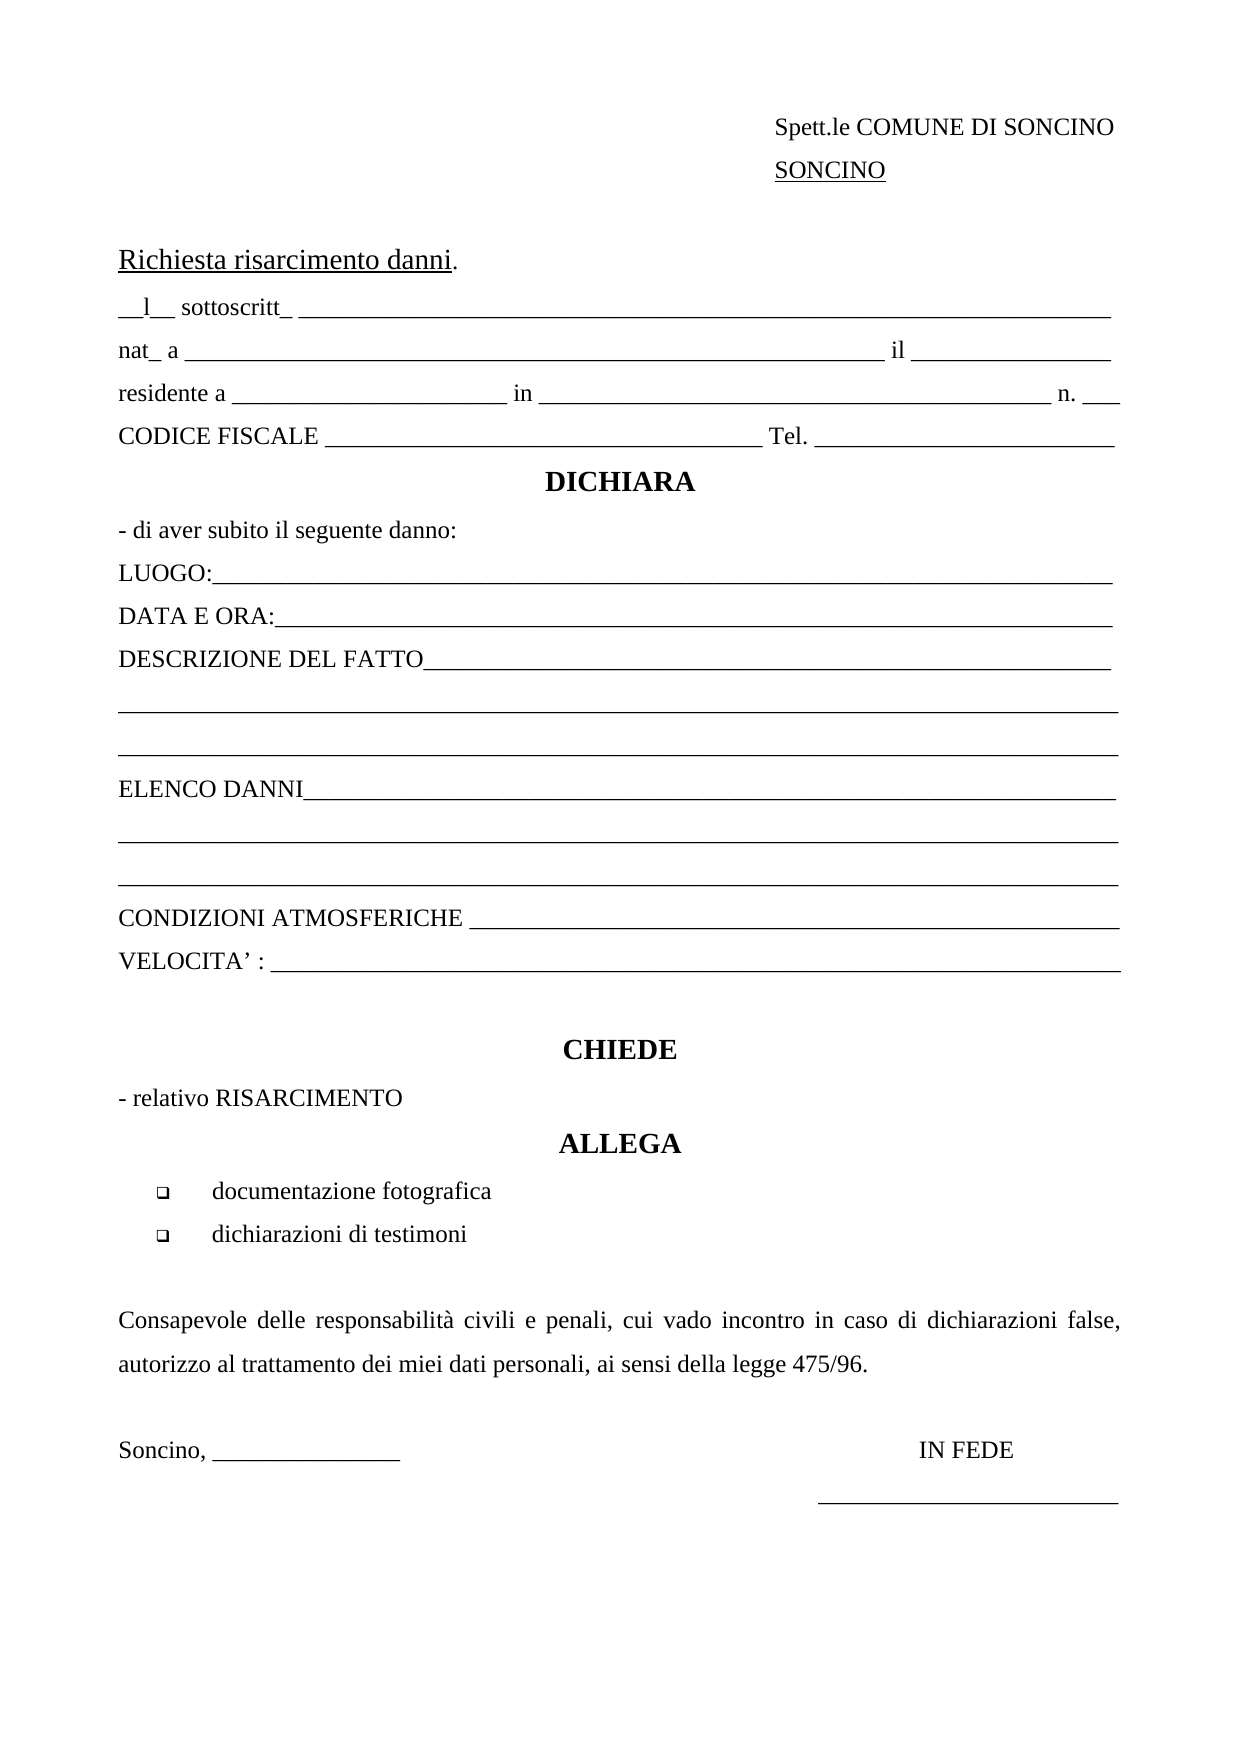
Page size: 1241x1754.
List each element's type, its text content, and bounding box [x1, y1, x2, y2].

text DATA E ORA:___________________________________________________________________ [118, 601, 1122, 630]
text - di aver subito il seguente danno: [118, 515, 1122, 544]
text ELENCO DANNI_________________________________________________________________ [118, 774, 1122, 802]
text Soncino, _______________ IN FEDE [118, 1435, 1122, 1464]
text Richiesta risarcimento danni. [118, 242, 1122, 275]
subtitle CHIEDE [118, 1032, 1122, 1066]
subtitle DICHIARA [118, 464, 1122, 498]
text ________________________ [118, 1478, 1122, 1507]
text Consapevole delle responsabilità civili e penali, cui vado incontro in caso di dichiarazioni false, autorizzo al trattamento dei miei dati personali, ai sensi della legge 475/96. [118, 1306, 1122, 1377]
subtitle ALLEGA [118, 1126, 1122, 1159]
text ________________________________________________________________________________ [118, 731, 1122, 759]
text SONCINO [118, 156, 1122, 184]
text CONDIZIONI ATMOSFERICHE ____________________________________________________ [118, 903, 1122, 932]
text __l__ sottoscritt_ _________________________________________________________________ [118, 292, 1122, 321]
text ________________________________________________________________________________ [118, 817, 1122, 846]
text ________________________________________________________________________________ [118, 687, 1122, 716]
text ________________________________________________________________________________ [118, 860, 1122, 889]
list dichiarazioni di testimoni [155, 1219, 1122, 1248]
text nat_ a ________________________________________________________ il ________________ [118, 335, 1122, 364]
text Spett.le COMUNE DI SONCINO [118, 112, 1122, 141]
list documentazione fotografica [156, 1176, 1122, 1205]
text - relativo RISARCIMENTO [118, 1083, 1122, 1111]
text VELOCITA’ : ____________________________________________________________________ [118, 946, 1122, 975]
text LUOGO:________________________________________________________________________ [118, 558, 1122, 587]
text DESCRIZIONE DEL FATTO_______________________________________________________ [118, 644, 1122, 673]
text residente a ______________________ in _________________________________________ n. ___ CODICE FISCALE ___________________________________ Tel. ________________________ [118, 378, 1122, 450]
